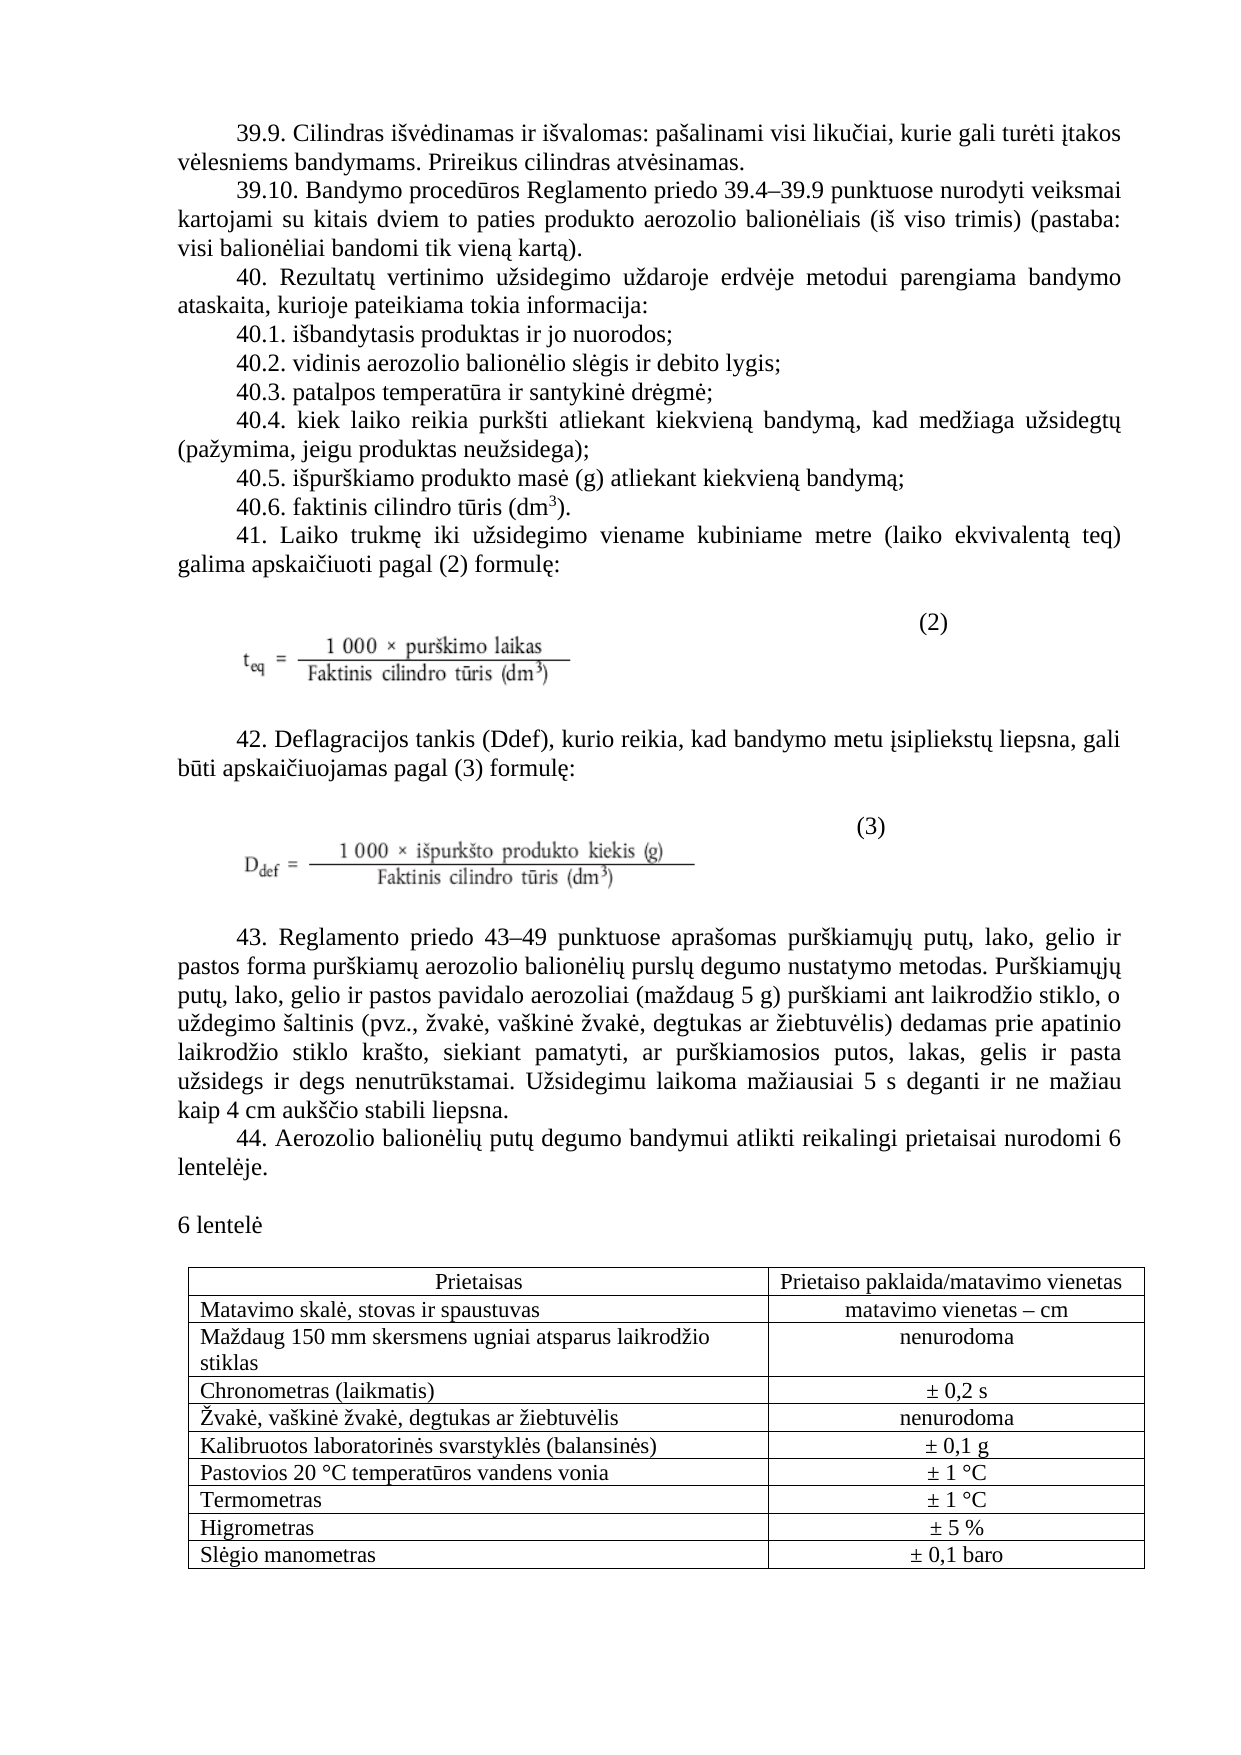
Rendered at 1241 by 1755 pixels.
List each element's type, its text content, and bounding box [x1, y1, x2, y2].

text 44. Aerozolio balionėlių putų degumo bandymui atlikti reikalingi prietaisai nurodomi 6 lentelėje. [177, 1123, 1122, 1181]
text 40.1. išbandytasis produktas ir jo nuorodos; [177, 319, 1122, 348]
text 6 lentelė [177, 1210, 1122, 1238]
text 40.3. patalpos temperatūra ir santykinė drėgmė; [177, 377, 1122, 406]
text 42. Deflagracijos tankis (Ddef), kurio reikia, kad bandymo metu įsipliekstų liepsna, gali būti apskaičiuojamas pagal (3) formulę: [177, 724, 1122, 782]
table_cell Kalibruotos laboratorinės svarstyklės (balansinės) [189, 1432, 768, 1458]
table_cell ± 1 °C [769, 1486, 1144, 1513]
table_cell Termometras [189, 1486, 768, 1513]
table_cell nenurodoma [769, 1404, 1144, 1431]
text Ddef = (1000 x išpurškiamo produkto kiekis (g)) / (Faktinis cilindro tūris (dm3)) (3) [236, 811, 886, 893]
table_header Prietaisas [189, 1268, 768, 1295]
text 40.5. išpurškiamo produkto masė (g) atliekant kiekvieną bandymą; [177, 463, 1122, 492]
table_cell Maždaug 150 mm skersmens ugniai atsparus laikrodžio stiklas [189, 1323, 768, 1376]
text 40. Rezultatų vertinimo užsidegimo uždaroje erdvėje metodui parengiama bandymo ataskaita, kurioje pateikiama tokia informacija: [177, 262, 1122, 319]
text 40.4. kiek laiko reikia purkšti atliekant kiekvieną bandymą, kad medžiaga užsidegtų (pažymima, jeigu produktas neužsidega); [177, 406, 1122, 463]
table_cell Žvakė, vaškinė žvakė, degtukas ar žiebtuvėlis [189, 1404, 768, 1431]
text 43. Reglamento priedo 43–49 punktuose aprašomas purškiamųjų putų, lako, gelio ir pastos forma purškiamų aerozolio balionėlių purslų degumo nustatymo metodas. Purškiamųjų putų, lako, gelio ir pastos pavidalo aerozoliai (maždaug 5 g) purškiami ant laikrodžio stiklo, o uždegimo šaltinis (pvz., žvakė, vaškinė žvakė, degtukas ar žiebtuvėlis) dedamas prie apatinio laikrodžio stiklo krašto, siekiant pamatyti, ar purškiamosios putos, lakas, gelis ir pasta užsidegs ir degs nenutrūkstamai. Užsidegimu laikoma mažiausiai 5 s deganti ir ne mažiau kaip 4 cm aukščio stabili liepsna. [177, 922, 1122, 1123]
table_cell nenurodoma [769, 1323, 1144, 1376]
table_cell ± 5 % [769, 1514, 1144, 1540]
table_cell matavimo vienetas – cm [769, 1296, 1144, 1322]
table_header Prietaiso paklaida/matavimo vienetas [769, 1268, 1144, 1295]
table_cell Slėgio manometras [189, 1541, 768, 1568]
table_cell Higrometras [189, 1514, 768, 1540]
table_cell ± 0,1 g [769, 1432, 1144, 1458]
table_cell ± 0,1 baro [769, 1541, 1144, 1568]
text teq = (1000 x purškimo laikas) / (Faktinis cilindro tūris (dm3)) (2) [236, 607, 948, 696]
text 40.6. faktinis cilindro tūris (dm3). [177, 492, 1122, 521]
table_cell Pastovios 20 °C temperatūros vandens vonia [189, 1459, 768, 1485]
text 40.2. vidinis aerozolio balionėlio slėgis ir debito lygis; [177, 348, 1122, 377]
table_cell ± 1 °C [769, 1459, 1144, 1485]
table_cell Matavimo skalė, stovas ir spaustuvas [189, 1296, 768, 1322]
table_cell Chronometras (laikmatis) [189, 1377, 768, 1403]
text 39.9. Cilindras išvėdinamas ir išvalomas: pašalinami visi likučiai, kurie gali turėti įtakos vėlesniems bandymams. Prireikus cilindras atvėsinamas. [177, 118, 1122, 176]
text 41. Laiko trukmę iki užsidegimo viename kubiniame metre (laiko ekvivalentą teq) galima apskaičiuoti pagal (2) formulę: [177, 521, 1122, 578]
table_cell ± 0,2 s [769, 1377, 1144, 1403]
text 39.10. Bandymo procedūros Reglamento priedo 39.4–39.9 punktuose nurodyti veiksmai kartojami su kitais dviem to paties produkto aerozolio balionėliais (iš viso trimis) (pastaba: visi balionėliai bandomi tik vieną kartą). [177, 176, 1122, 262]
